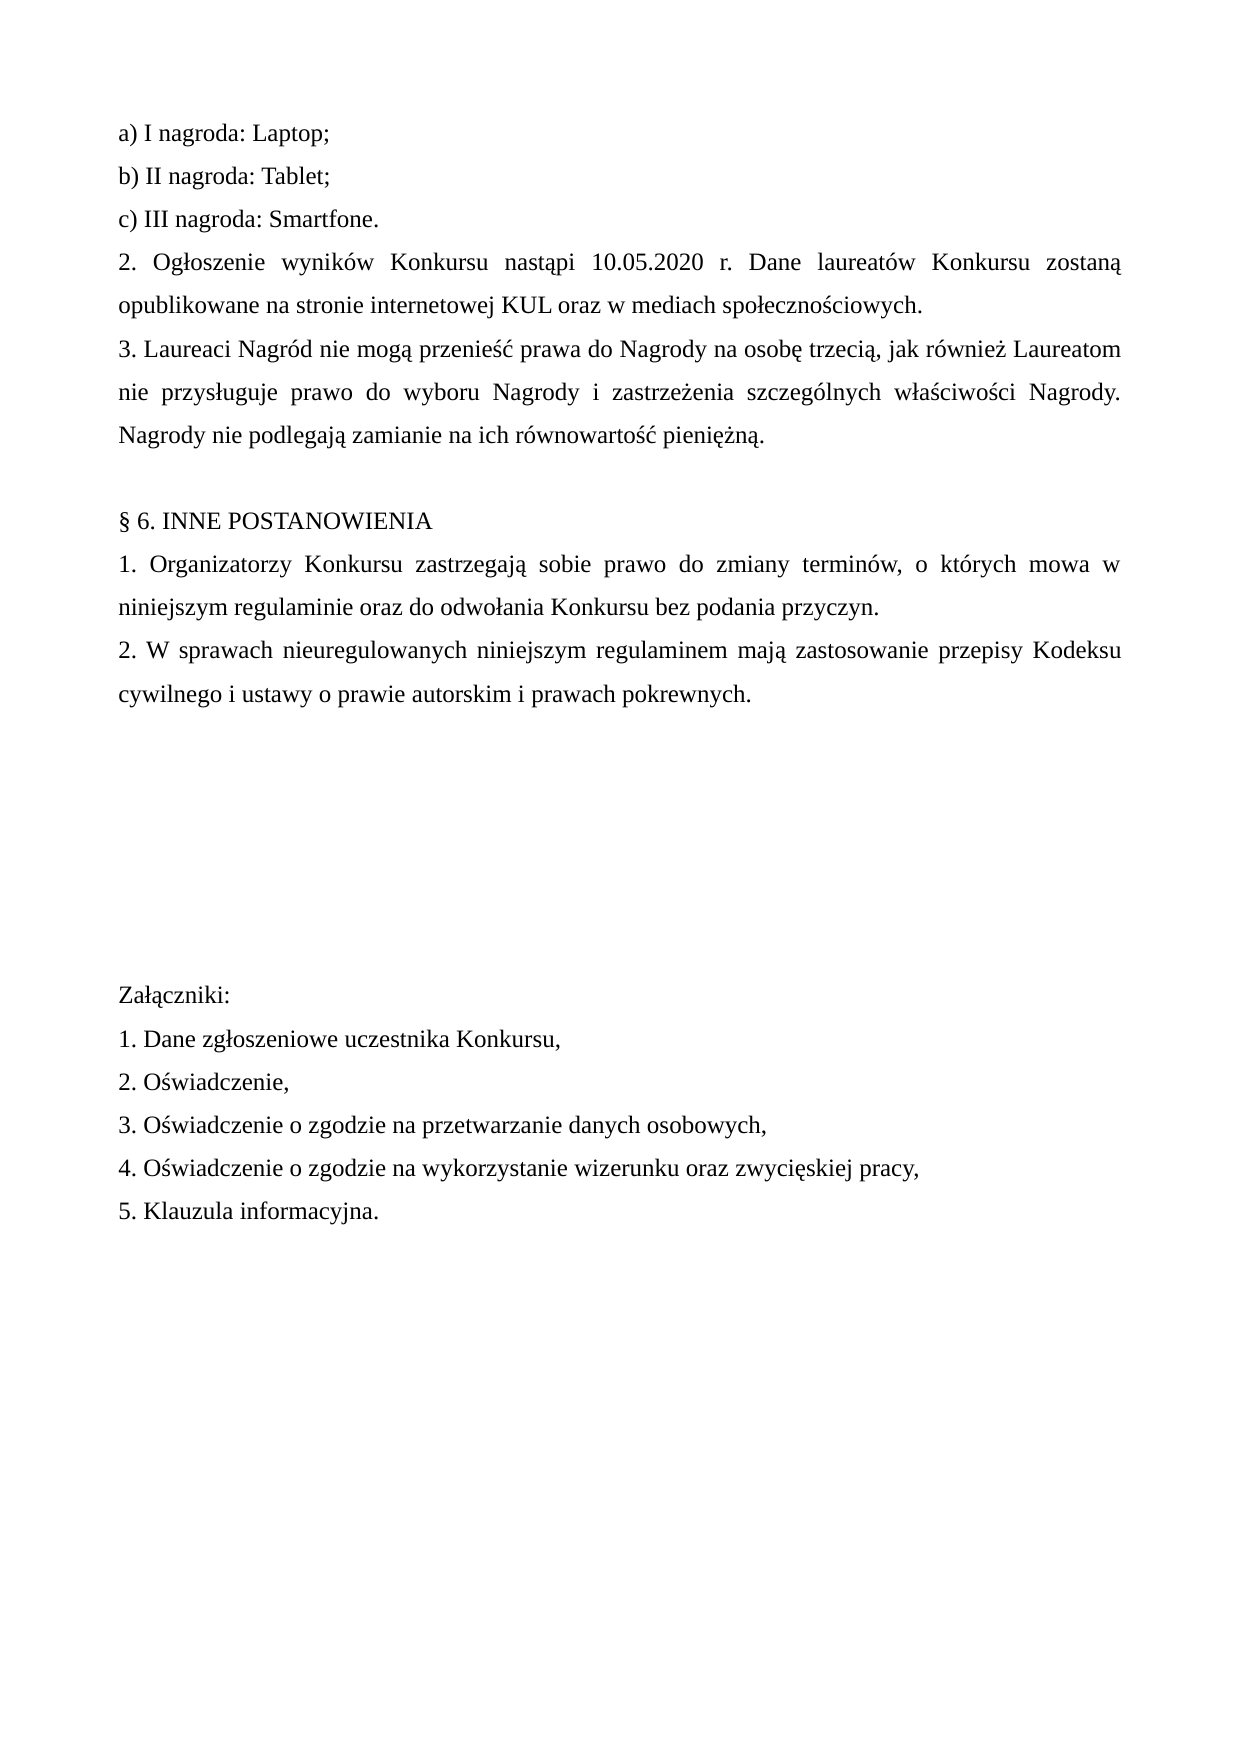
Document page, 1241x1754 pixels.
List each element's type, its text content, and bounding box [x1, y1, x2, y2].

text c) III nagroda: Smartfone. [118, 204, 1122, 233]
text 2. Oświadczenie, [118, 1067, 1122, 1096]
text 2. Ogłoszenie wyników Konkursu nastąpi 10.05.2020 r. Dane laureatów Konkursu zostaną opublikowane na stronie internetowej KUL oraz w mediach społecznościowych. [118, 247, 1122, 319]
text 1. Organizatorzy Konkursu zastrzegają sobie prawo do zmiany terminów, o których mowa w niniejszym regulaminie oraz do odwołania Konkursu bez podania przyczyn. [118, 549, 1122, 621]
text § 6. INNE POSTANOWIENIA [118, 506, 1122, 535]
text 2. W sprawach nieuregulowanych niniejszym regulaminem mają zastosowanie przepisy Kodeksu cywilnego i ustawy o prawie autorskim i prawach pokrewnych. [118, 636, 1122, 707]
text a) I nagroda: Laptop; [118, 118, 1122, 147]
text b) II nagroda: Tablet; [118, 161, 1122, 190]
text 4. Oświadczenie o zgodzie na wykorzystanie wizerunku oraz zwycięskiej pracy, [118, 1153, 1122, 1182]
text 3. Laureaci Nagród nie mogą przenieść prawa do Nagrody na osobę trzecią, jak również Laureatom nie przysługuje prawo do wyboru Nagrody i zastrzeżenia szczególnych właściwości Nagrody. Nagrody nie podlegają zamianie na ich równowartość pieniężną. [118, 334, 1122, 449]
text Załączniki: [118, 981, 1122, 1009]
text 1. Dane zgłoszeniowe uczestnika Konkursu, [118, 1024, 1122, 1052]
text 3. Oświadczenie o zgodzie na przetwarzanie danych osobowych, [118, 1110, 1122, 1139]
text 5. Klauzula informacyjna. [118, 1196, 1122, 1225]
